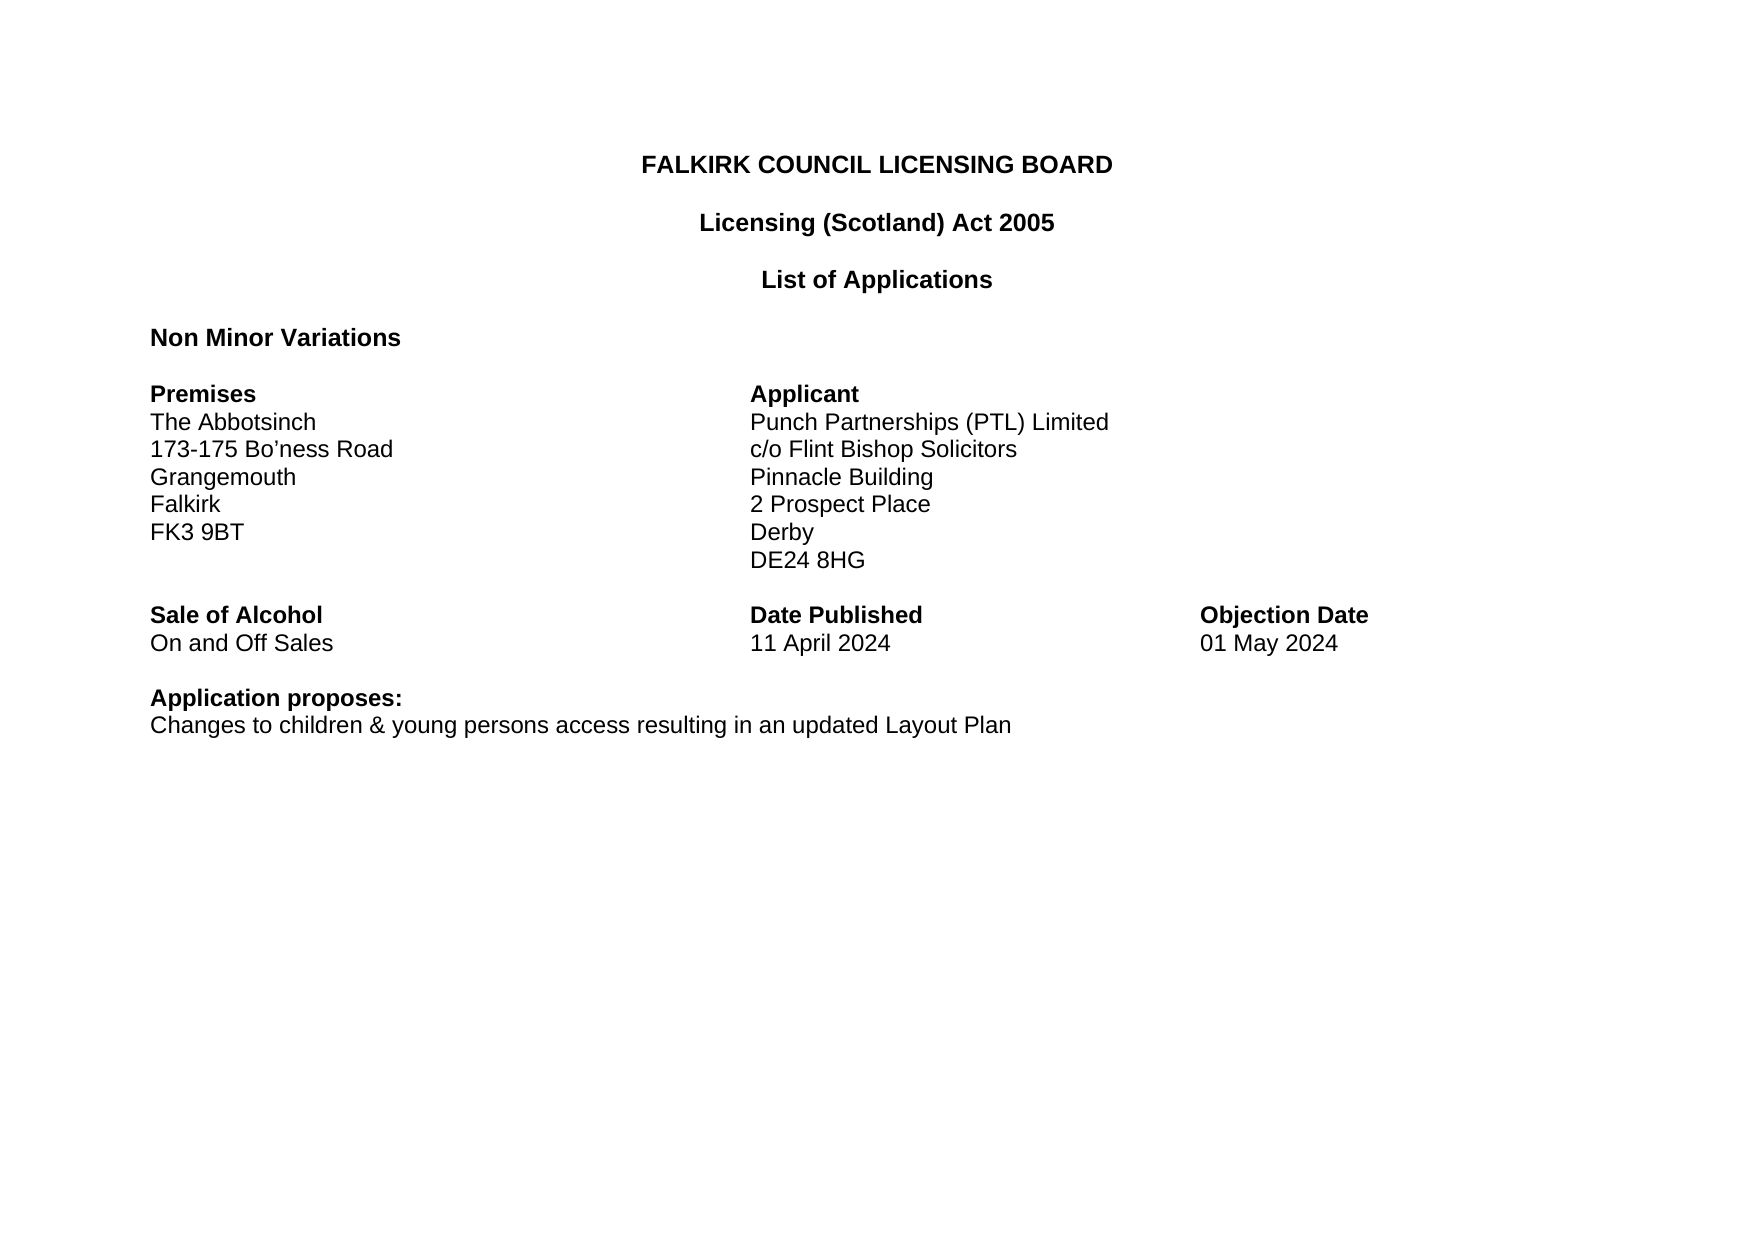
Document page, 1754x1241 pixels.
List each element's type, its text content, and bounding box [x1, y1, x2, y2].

text FK3 9BT Derby [150, 518, 1604, 546]
text List of Applications [150, 265, 1604, 294]
text Application proposes: [150, 684, 1604, 711]
text Sale of Alcohol Date Published Objection Date [150, 601, 1604, 628]
text The Abbotsinch Punch Partnerships (PTL) Limited [150, 408, 1604, 435]
text 173-175 Bo’ness Road c/o Flint Bishop Solicitors [150, 435, 1604, 463]
text Premises Applicant [150, 380, 1604, 408]
text Non Minor Variations [150, 322, 1604, 351]
text Grangemouth Pinnacle Building [150, 463, 1604, 490]
text Changes to children & young persons access resulting in an updated Layout Plan [150, 711, 1604, 739]
text DE24 8HG [150, 546, 1604, 573]
text Falkirk 2 Prospect Place [150, 490, 1604, 518]
text On and Off Sales 11 April 2024 01 May 2024 [150, 628, 1604, 656]
text Licensing (Scotland) Act 2005 [150, 207, 1604, 236]
text FALKIRK COUNCIL LICENSING BOARD [150, 150, 1604, 179]
